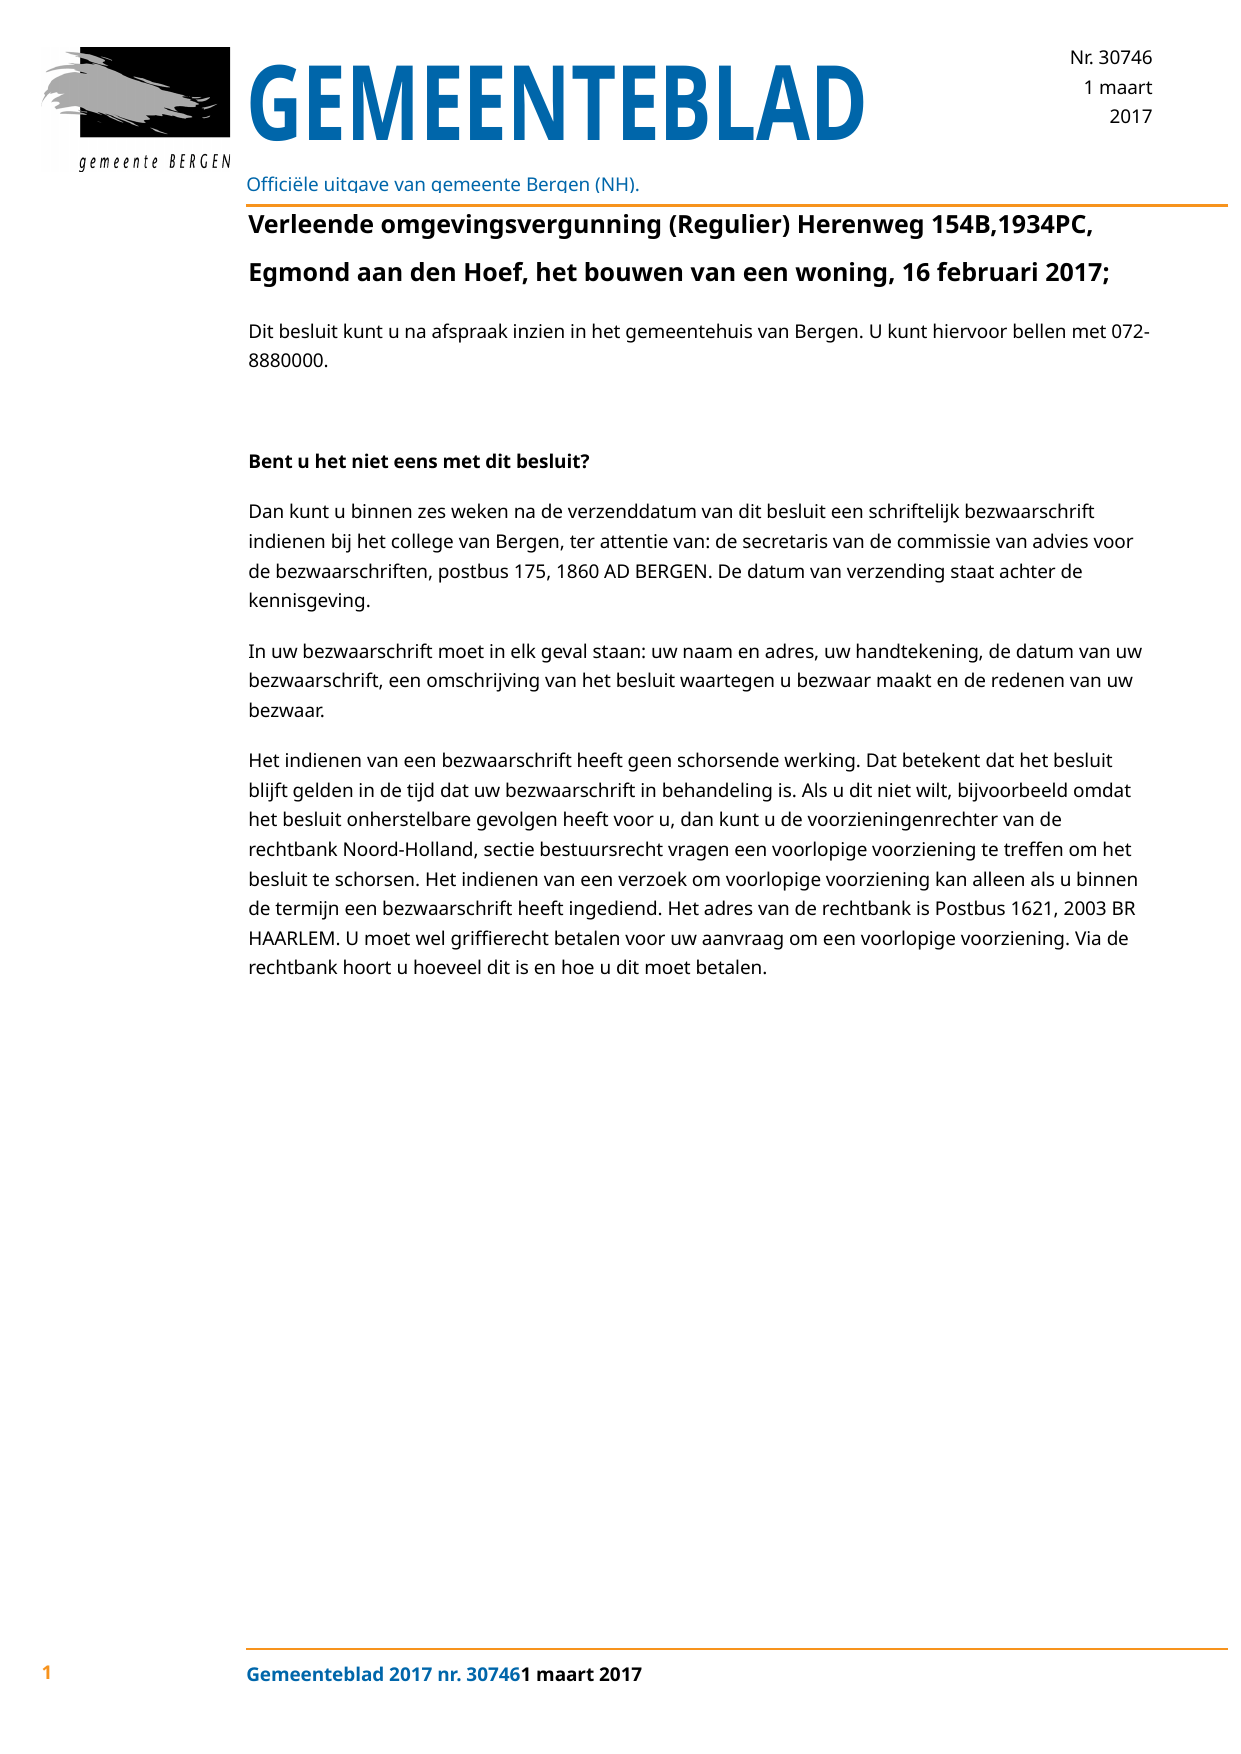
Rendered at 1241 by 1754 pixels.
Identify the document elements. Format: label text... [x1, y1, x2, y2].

text In uw bezwaarschrift moet in elk geval staan: uw naam en adres, uw handtekening, de datum van uw bezwaarschrift, een omschrijving van het besluit waartegen u bezwaar maakt en de redenen van uw bezwaar. [248, 638, 1152, 723]
text Het indienen van een bezwaarschrift heeft geen schorsende werking. Dat betekent dat het besluit blijft gelden in de tijd dat uw bezwaarschrift in behandeling is. Als u dit niet wilt, bijvoorbeeld omdat het besluit onherstelbare gevolgen heeft voor u, dan kunt u de voorzieningenrechter van de rechtbank Noord-Holland, sectie bestuursrecht vragen een voorlopige voorziening te treffen om het besluit te schorsen. Het indienen van een verzoek om voorlopige voorziening kan alleen als u binnen de termijn een bezwaarschrift heeft ingediend. Het adres van de rechtbank is Postbus 1621, 2003 BR HAARLEM. U moet wel griffierecht betalen voor uw aanvraag om een voorlopige voorziening. Via de rechtbank hoort u hoeveel dit is en hoe u dit moet betalen. [248, 747, 1152, 980]
text Bent u het niet eens met dit besluit? [248, 448, 1152, 474]
picture [41, 47, 231, 172]
text Verleende omgevingsvergunning (Regulier) Herenweg 154B,1934PC, Egmond aan den Hoef, het bouwen van een woning, 16 februari 2017; [248, 207, 1152, 288]
text Dan kunt u binnen zes weken na de verzenddatum van dit besluit een schriftelijk bezwaarschrift indienen bij het college van Bergen, ter attentie van: de secretaris van de commissie van advies voor de bezwaarschriften, postbus 175, 1860 AD BERGEN. De datum van verzending staat achter de kennisgeving. [248, 499, 1152, 613]
text Dit besluit kunt u na afspraak inzien in het gemeentehuis van Bergen. U kunt hiervoor bellen met 072-8880000. [248, 318, 1152, 373]
